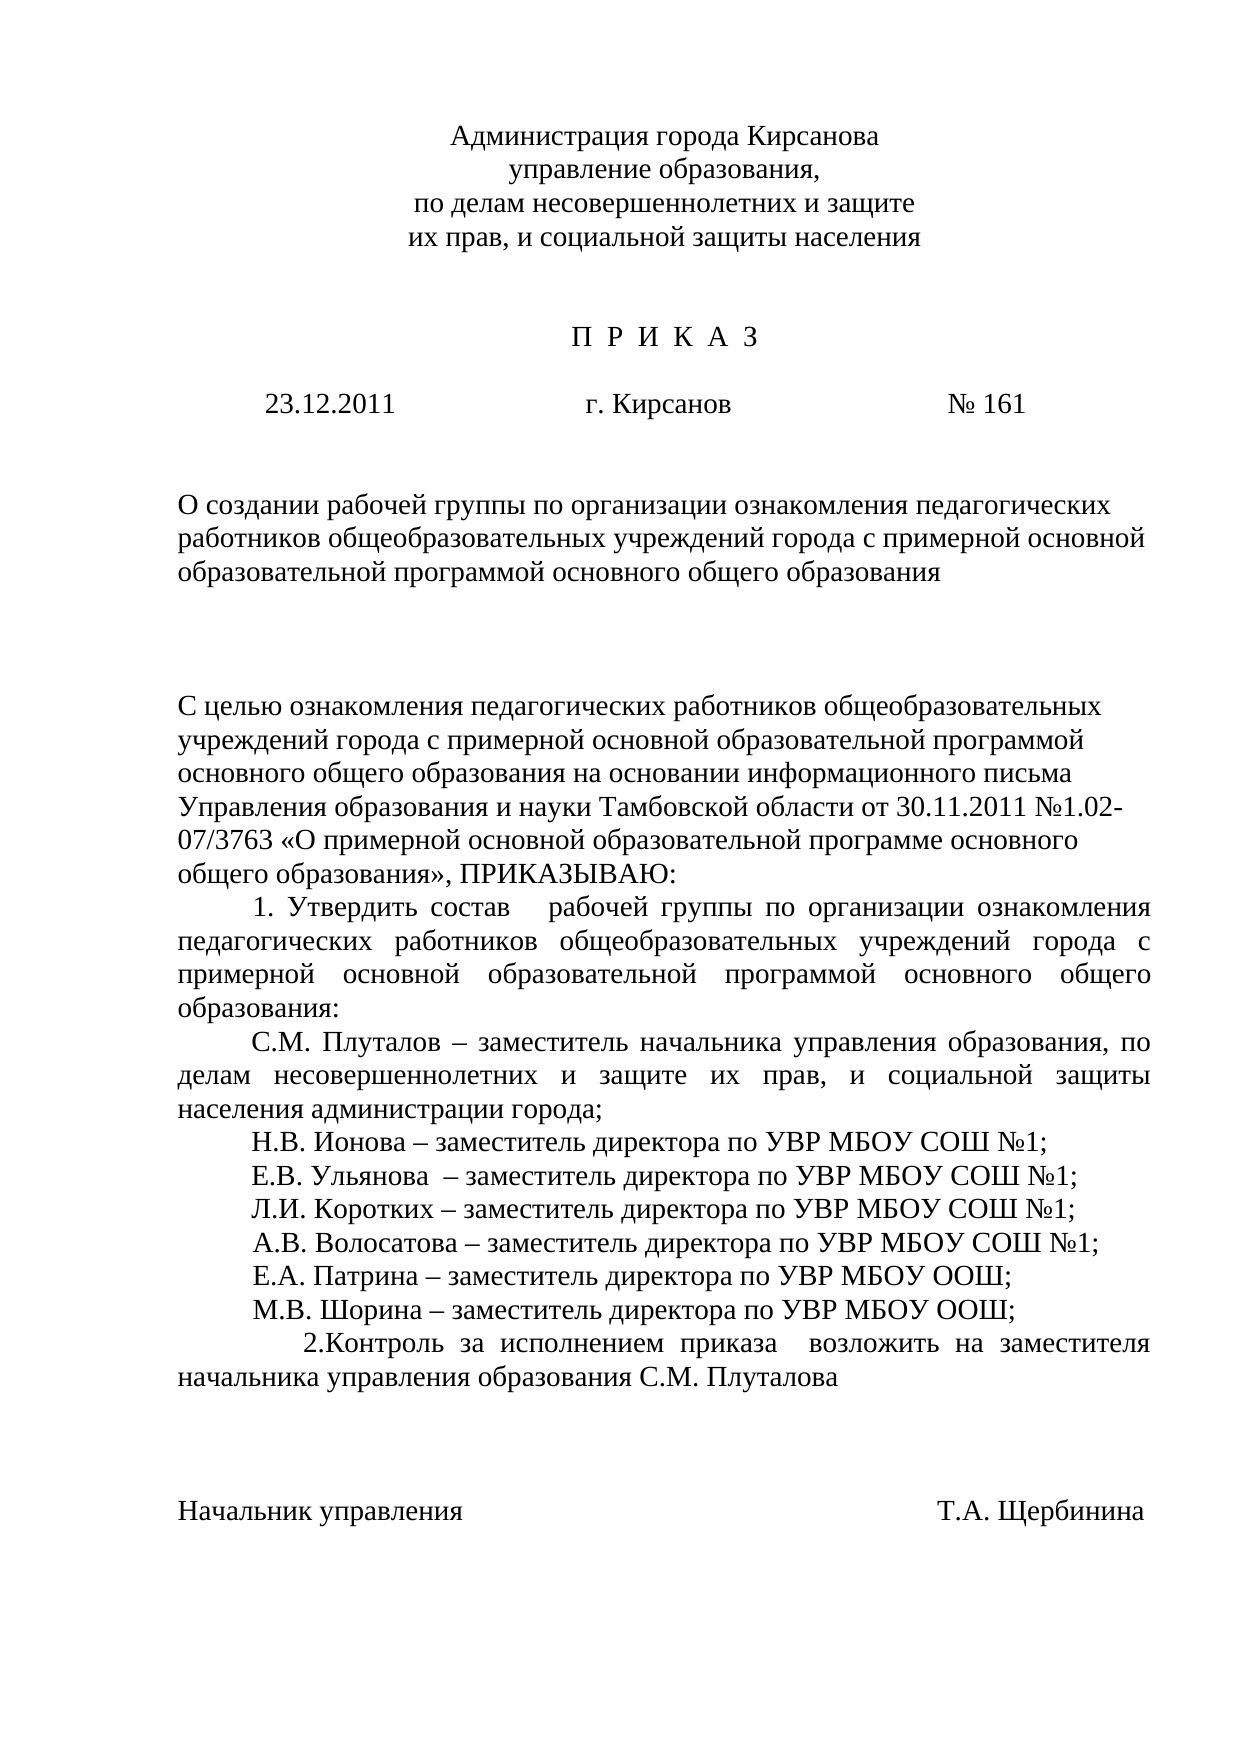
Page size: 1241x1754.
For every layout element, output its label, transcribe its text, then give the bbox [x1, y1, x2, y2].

table_header № 161 [823, 386, 1151, 420]
text П Р И К А З [177, 319, 1152, 353]
text управление образования, [177, 152, 1152, 185]
text Е.А. Патрина – заместитель директора по УВР МБОУ ООШ; [177, 1258, 1152, 1292]
text по делам несовершеннолетних и защите [177, 185, 1152, 219]
text 1. Утвердить состав рабочей группы по организации ознакомления педагогических работников общеобразовательных учреждений города с примерной основной образовательной программой основного общего образования: [177, 889, 1152, 1024]
text Администрация города Кирсанова [177, 118, 1152, 152]
text С.М. Плуталов – заместитель начальника управления образования, по делам несовершеннолетних и защите их прав, и социальной защиты населения администрации города; [177, 1024, 1152, 1124]
table_header г. Кирсанов [494, 386, 823, 420]
text Н.В. Ионова – заместитель директора по УВР МБОУ СОШ №1; [177, 1124, 1152, 1158]
text М.В. Шорина – заместитель директора по УВР МБОУ ООШ; [177, 1292, 1152, 1326]
text Л.И. Коротких – заместитель директора по УВР МБОУ СОШ №1; [177, 1191, 1152, 1225]
text А.В. Волосатова – заместитель директора по УВР МБОУ СОШ №1; [177, 1225, 1152, 1258]
text 2.Контроль за исполнением приказа возложить на заместителя начальника управления образования С.М. Плуталова [177, 1326, 1152, 1393]
text О создании рабочей группы по организации ознакомления педагогических работников общеобразовательных учреждений города с примерной основной образовательной программой основного общего образования [177, 487, 1152, 588]
text Е.В. Ульянова – заместитель директора по УВР МБОУ СОШ №1; [177, 1158, 1152, 1191]
text С целью ознакомления педагогических работников общеобразовательных учреждений города с примерной основной образовательной программой основного общего образования на основании информационного письма Управления образования и науки Тамбовской области от 30.11.2011 №1.02-07/3763 «О примерной основной образовательной программе основного общего образования», ПРИКАЗЫВАЮ: [177, 688, 1152, 889]
table_header 23.12.2011 [166, 386, 494, 420]
text их прав, и социальной защиты населения [177, 219, 1152, 252]
text Начальник управления Т.А. Щербинина [177, 1493, 1152, 1527]
